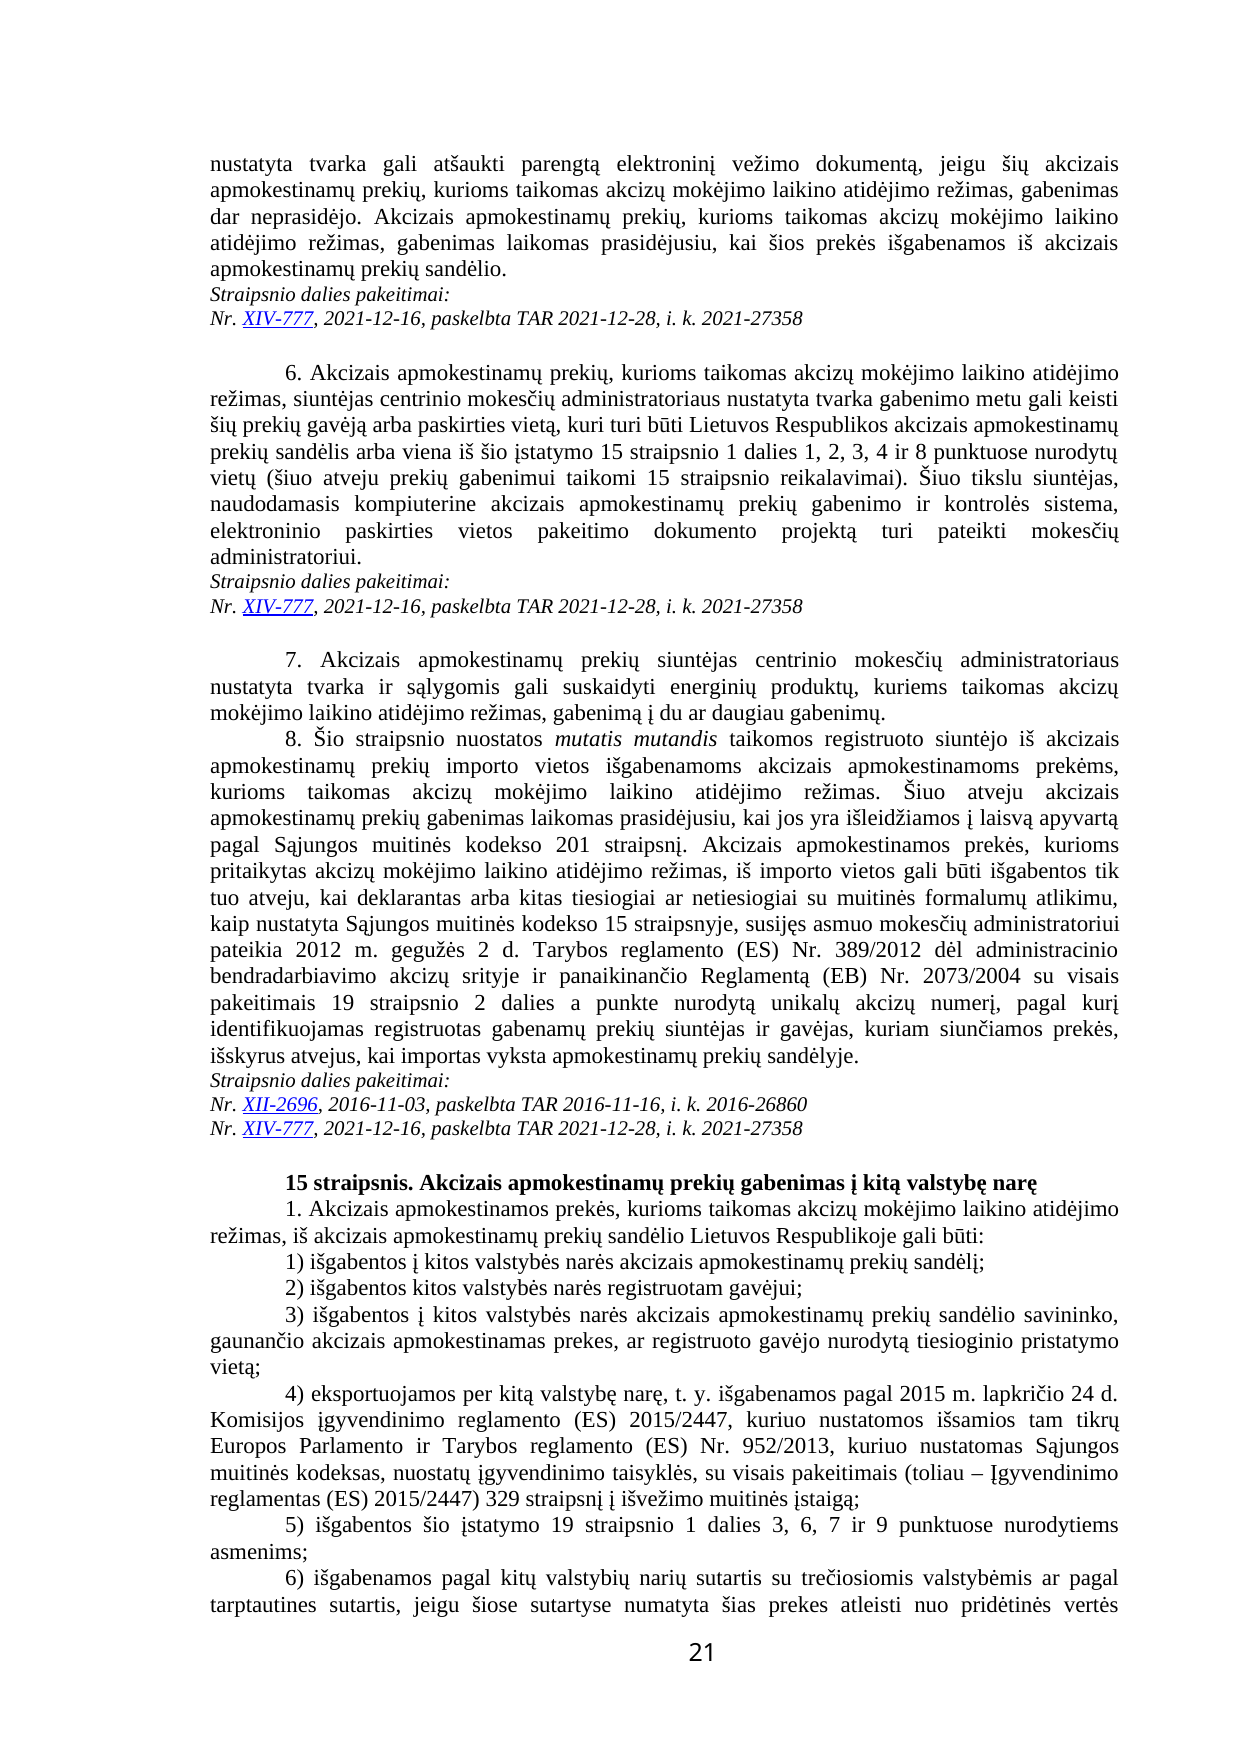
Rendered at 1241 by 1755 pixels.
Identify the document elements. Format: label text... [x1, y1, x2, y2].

text 8. Šio straipsnio nuostatos mutatis mutandis taikomos registruoto siuntėjo iš akcizais apmokestinamų prekių importo vietos išgabenamoms akcizais apmokestinamoms prekėms, kurioms taikomas akcizų mokėjimo laikino atidėjimo režimas. Šiuo atveju akcizais apmokestinamų prekių gabenimas laikomas prasidėjusiu, kai jos yra išleidžiamos į laisvą apyvartą pagal Sąjungos muitinės kodekso 201 straipsnį. Akcizais apmokestinamos prekės, kurioms pritaikytas akcizų mokėjimo laikino atidėjimo režimas, iš importo vietos gali būti išgabentos tik tuo atveju, kai deklarantas arba kitas tiesiogiai ar netiesiogiai su muitinės formalumų atlikimu, kaip nustatyta Sąjungos muitinės kodekso 15 straipsnyje, susijęs asmuo mokesčių administratoriui pateikia 2012 m. gegužės 2 d. Tarybos reglamento (ES) Nr. 389/2012 dėl administracinio bendradarbiavimo akcizų srityje ir panaikinančio Reglamentą (EB) Nr. 2073/2004 su visais pakeitimais 19 straipsnio 2 dalies a punkte nurodytą unikalų akcizų numerį, pagal kurį identifikuojamas registruotas gabenamų prekių siuntėjas ir gavėjas, kuriam siunčiamos prekės, išskyrus atvejus, kai importas vyksta apmokestinamų prekių sandėlyje. [210, 725, 1120, 1068]
text 1) išgabentos į kitos valstybės narės akcizais apmokestinamų prekių sandėlį; [210, 1248, 1120, 1274]
text 1. Akcizais apmokestinamos prekės, kurioms taikomas akcizų mokėjimo laikino atidėjimo režimas, iš akcizais apmokestinamų prekių sandėlio Lietuvos Respublikoje gali būti: [210, 1195, 1120, 1248]
text Nr. XIV-777, 2021-12-16, paskelbta TAR 2021-12-28, i. k. 2021-27358 [210, 306, 1120, 330]
text Straipsnio dalies pakeitimai: [210, 1068, 1120, 1092]
text nustatyta tvarka gali atšaukti parengtą elektroninį vežimo dokumentą, jeigu šių akcizais apmokestinamų prekių, kurioms taikomas akcizų mokėjimo laikino atidėjimo režimas, gabenimas dar neprasidėjo. Akcizais apmokestinamų prekių, kurioms taikomas akcizų mokėjimo laikino atidėjimo režimas, gabenimas laikomas prasidėjusiu, kai šios prekės išgabenamos iš akcizais apmokestinamų prekių sandėlio. [210, 150, 1120, 282]
text 7. Akcizais apmokestinamų prekių siuntėjas centrinio mokesčių administratoriaus nustatyta tvarka ir sąlygomis gali suskaidyti energinių produktų, kuriems taikomas akcizų mokėjimo laikino atidėjimo režimas, gabenimą į du ar daugiau gabenimų. [210, 646, 1120, 725]
text Nr. XIV-777, 2021-12-16, paskelbta TAR 2021-12-28, i. k. 2021-27358 [210, 593, 1120, 618]
text Nr. XII-2696, 2016-11-03, paskelbta TAR 2016-11-16, i. k. 2016-26860 [210, 1092, 1120, 1116]
text Straipsnio dalies pakeitimai: [210, 569, 1120, 593]
text 5) išgabentos šio įstatymo 19 straipsnio 1 dalies 3, 6, 7 ir 9 punktuose nurodytiems asmenims; [210, 1512, 1120, 1564]
text 15 straipsnis. Akcizais apmokestinamų prekių gabenimas į kitą valstybę narę [210, 1169, 1120, 1195]
text Nr. XIV-777, 2021-12-16, paskelbta TAR 2021-12-28, i. k. 2021-27358 [210, 1116, 1120, 1140]
text 3) išgabentos į kitos valstybės narės akcizais apmokestinamų prekių sandėlio savininko, gaunančio akcizais apmokestinamas prekes, ar registruoto gavėjo nurodytą tiesioginio pristatymo vietą; [210, 1301, 1120, 1380]
text 6. Akcizais apmokestinamų prekių, kurioms taikomas akcizų mokėjimo laikino atidėjimo režimas, siuntėjas centrinio mokesčių administratoriaus nustatyta tvarka gabenimo metu gali keisti šių prekių gavėją arba paskirties vietą, kuri turi būti Lietuvos Respublikos akcizais apmokestinamų prekių sandėlis arba viena iš šio įstatymo 15 straipsnio 1 dalies 1, 2, 3, 4 ir 8 punktuose nurodytų vietų (šiuo atveju prekių gabenimui taikomi 15 straipsnio reikalavimai). Šiuo tikslu siuntėjas, naudodamasis kompiuterine akcizais apmokestinamų prekių gabenimo ir kontrolės sistema, elektroninio paskirties vietos pakeitimo dokumento projektą turi pateikti mokesčių administratoriui. [210, 359, 1120, 569]
text 2) išgabentos kitos valstybės narės registruotam gavėjui; [210, 1274, 1120, 1301]
text 6) išgabenamos pagal kitų valstybių narių sutartis su trečiosiomis valstybėmis ar pagal tarptautines sutartis, jeigu šiose sutartyse numatyta šias prekes atleisti nuo pridėtinės vertės [210, 1564, 1120, 1617]
text Straipsnio dalies pakeitimai: [210, 282, 1120, 306]
text 4) eksportuojamos per kitą valstybę narę, t. y. išgabenamos pagal 2015 m. lapkričio 24 d. Komisijos įgyvendinimo reglamento (ES) 2015/2447, kuriuo nustatomos išsamios tam tikrų Europos Parlamento ir Tarybos reglamento (ES) Nr. 952/2013, kuriuo nustatomas Sąjungos muitinės kodeksas, nuostatų įgyvendinimo taisyklės, su visais pakeitimais (toliau – Įgyvendinimo reglamentas (ES) 2015/2447) 329 straipsnį į išvežimo muitinės įstaigą; [210, 1380, 1120, 1512]
